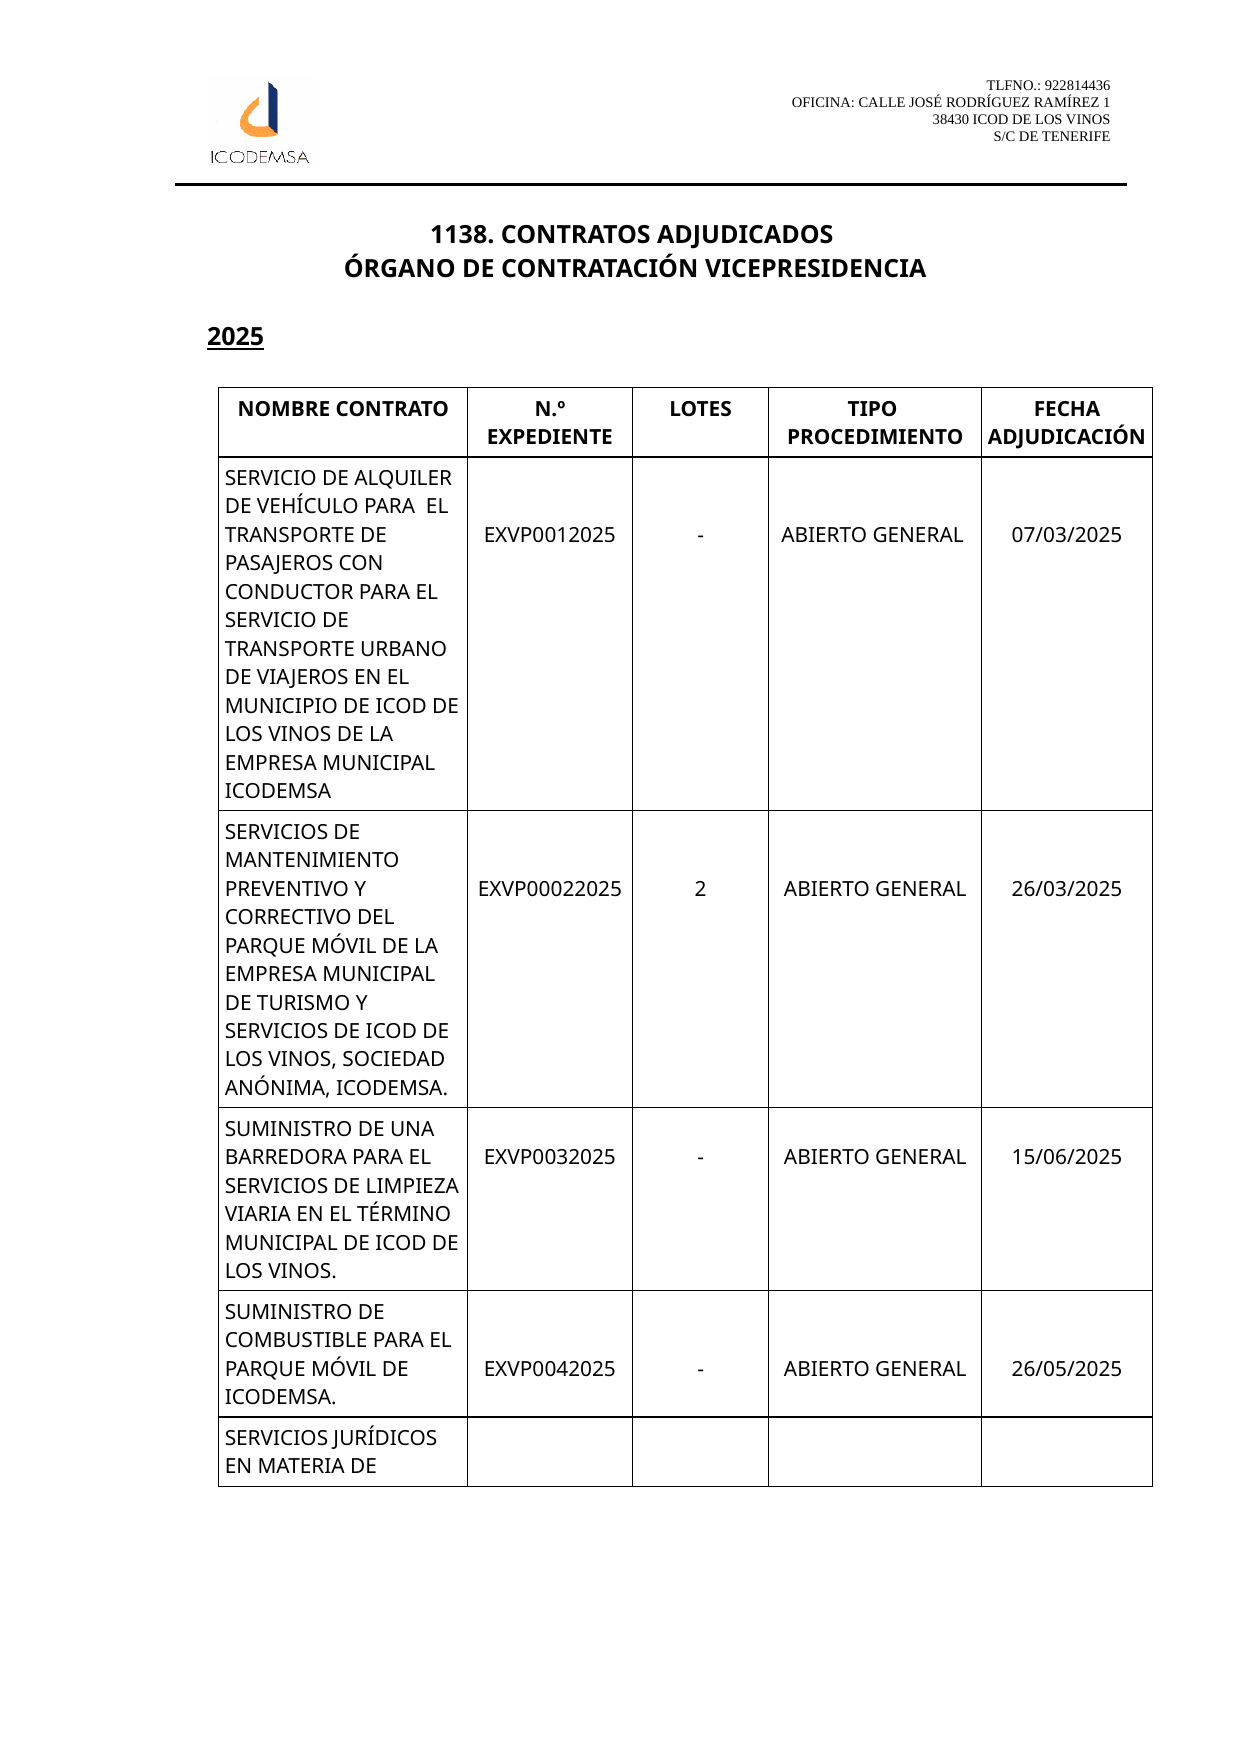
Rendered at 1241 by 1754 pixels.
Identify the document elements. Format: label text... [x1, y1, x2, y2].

table_header NOMBRE CONTRATO [219, 388, 467, 456]
table_cell 2 [633, 811, 768, 1107]
table_cell [769, 1418, 981, 1486]
table_header FECHA ADJUDICACIÓN [982, 388, 1152, 456]
table_cell - [633, 1108, 768, 1290]
table_cell SERVICIOS DE MANTENIMIENTO PREVENTIVO Y CORRECTIVO DEL PARQUE MÓVIL DE LA EMPRESA MUNICIPAL DE TURISMO Y SERVICIOS DE ICOD DE LOS VINOS, SOCIEDAD ANÓNIMA, ICODEMSA. [219, 811, 467, 1107]
picture [206, 75, 315, 169]
text 1138. CONTRATOS ADJUDICADOS [207, 217, 1063, 251]
table_cell [468, 1418, 632, 1486]
table_cell 26/03/2025 [982, 811, 1152, 1107]
table_cell 07/03/2025 [982, 458, 1152, 810]
table_cell EXVP00022025 [468, 811, 632, 1107]
table_cell SERVICIO DE ALQUILER DE VEHÍCULO PARA EL TRANSPORTE DE PASAJEROS CON CONDUCTOR PARA EL SERVICIO DE TRANSPORTE URBANO DE VIAJEROS EN EL MUNICIPIO DE ICOD DE LOS VINOS DE LA EMPRESA MUNICIPAL ICODEMSA [219, 458, 467, 810]
table_cell ABIERTO GENERAL [769, 1291, 981, 1416]
table_cell EXVP0032025 [468, 1108, 632, 1290]
table_header N.º EXPEDIENTE [468, 388, 632, 456]
text ÓRGANO DE CONTRATACIÓN VICEPRESIDENCIA [207, 251, 1063, 285]
table_header TIPO PROCEDIMIENTO [769, 388, 981, 456]
table_cell EXVP0042025 [468, 1291, 632, 1416]
table_cell [982, 1418, 1152, 1486]
table_cell ABIERTO GENERAL [769, 458, 981, 810]
table_header LOTES [633, 388, 768, 456]
text 2025 [207, 319, 1063, 353]
table_cell - [633, 458, 768, 810]
table_cell ABIERTO GENERAL [769, 1108, 981, 1290]
table_cell SERVICIOS JURÍDICOS EN MATERIA DE [219, 1418, 467, 1486]
table_cell EXVP0012025 [468, 458, 632, 810]
table_cell ABIERTO GENERAL [769, 811, 981, 1107]
table_cell 26/05/2025 [982, 1291, 1152, 1416]
table_cell SUMINISTRO DE COMBUSTIBLE PARA EL PARQUE MÓVIL DE ICODEMSA. [219, 1291, 467, 1416]
table_cell 15/06/2025 [982, 1108, 1152, 1290]
table_cell - [633, 1291, 768, 1416]
table_cell SUMINISTRO DE UNA BARREDORA PARA EL SERVICIOS DE LIMPIEZA VIARIA EN EL TÉRMINO MUNICIPAL DE ICOD DE LOS VINOS. [219, 1108, 467, 1290]
table_cell - [633, 1418, 768, 1486]
